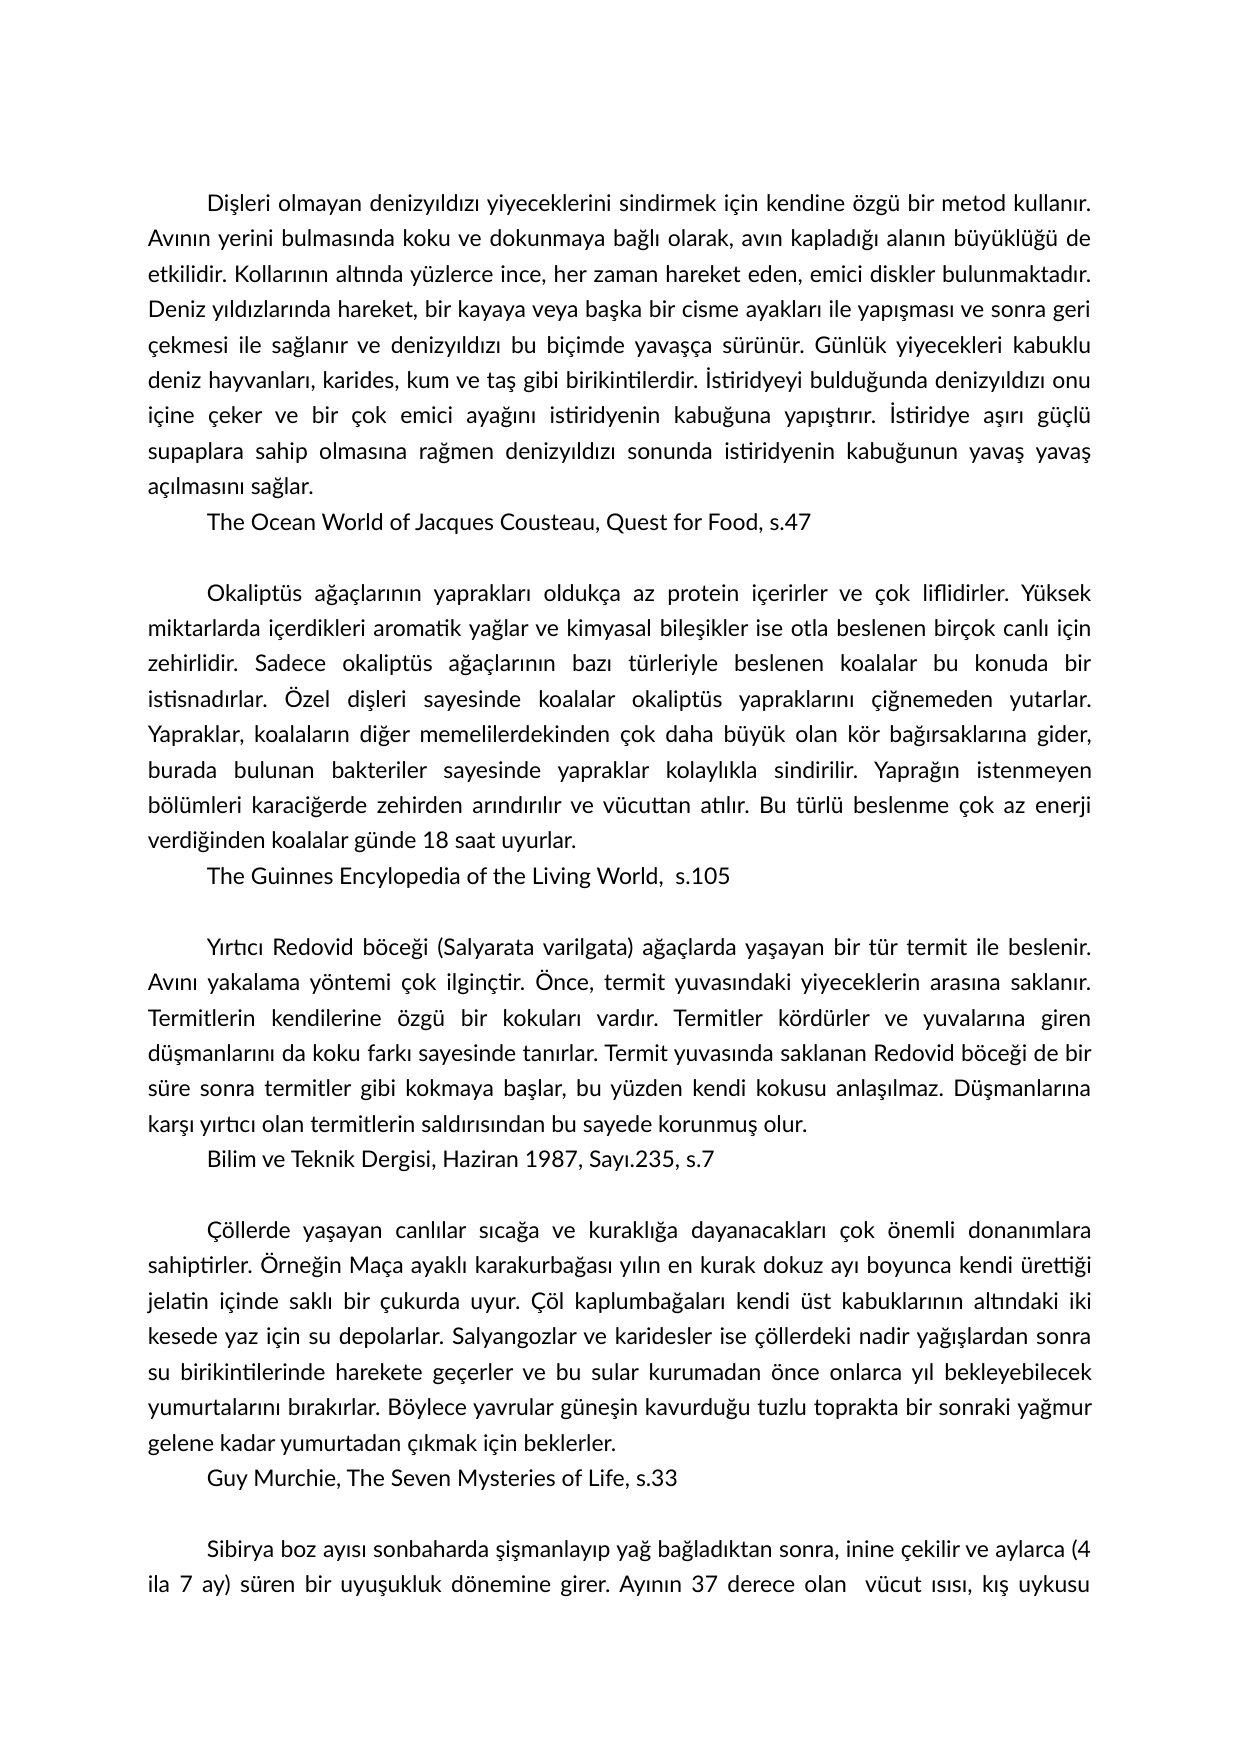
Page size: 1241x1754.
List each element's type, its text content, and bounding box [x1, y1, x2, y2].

text Okaliptüs ağaçlarının yaprakları oldukça az protein içerirler ve çok liflidirler. Yüksek miktarlarda içerdikleri aromatik yağlar ve kimyasal bileşikler ise otla beslenen birçok canlı için zehirlidir. Sadece okaliptüs ağaçlarının bazı türleriyle beslenen koalalar bu konuda bir istisnadırlar. Özel dişleri sayesinde koalalar okaliptüs yapraklarını çiğnemeden yutarlar. Yapraklar, koalaların diğer memelilerdekinden çok daha büyük olan kör bağırsaklarına gider, burada bulunan bakteriler sayesinde yapraklar kolaylıkla sindirilir. Yaprağın istenmeyen bölümleri karaciğerde zehirden arındırılır ve vücuttan atılır. Bu türlü beslenme çok az enerji verdiğinden koalalar günde 18 saat uyurlar. [148, 573, 1093, 856]
text Guy Murchie, The Seven Mysteries of Life, s.33 [148, 1458, 1093, 1493]
text The Ocean World of Jacques Cousteau, Quest for Food, s.47 [148, 502, 1093, 537]
text Yırtıcı Redovid böceği (Salyarata varilgata) ağaçlarda yaşayan bir tür termit ile beslenir. Avını yakalama yöntemi çok ilginçtir. Önce, termit yuvasındaki yiyeceklerin arasına saklanır. Termitlerin kendilerine özgü bir kokuları vardır. Termitler kördürler ve yuvalarına giren düşmanlarını da koku farkı sayesinde tanırlar. Termit yuvasında saklanan Redovid böceği de bir süre sonra termitler gibi kokmaya başlar, bu yüzden kendi kokusu anlaşılmaz. Düşmanlarına karşı yırtıcı olan termitlerin saldırısından bu sayede korunmuş olur. [148, 927, 1093, 1139]
text Dişleri olmayan denizyıldızı yiyeceklerini sindirmek için kendine özgü bir metod kullanır. Avının yerini bulmasında koku ve dokunmaya bağlı olarak, avın kapladığı alanın büyüklüğü de etkilidir. Kollarının altında yüzlerce ince, her zaman hareket eden, emici diskler bulunmaktadır. Deniz yıldızlarında hareket, bir kayaya veya başka bir cisme ayakları ile yapışması ve sonra geri çekmesi ile sağlanır ve denizyıldızı bu biçimde yavaşça sürünür. Günlük yiyecekleri kabuklu deniz hayvanları, karides, kum ve taş gibi birikintilerdir. İstiridyeyi bulduğunda denizyıldızı onu içine çeker ve bir çok emici ayağını istiridyenin kabuğuna yapıştırır. İstiridye aşırı güçlü supaplara sahip olmasına rağmen denizyıldızı sonunda istiridyenin kabuğunun yavaş yavaş açılmasını sağlar. [148, 183, 1093, 502]
text Sibirya boz ayısı sonbaharda şişmanlayıp yağ bağladıktan sonra, inine çekilir ve aylarca (4 ila 7 ay) süren bir uyuşukluk dönemine girer. Ayının 37 derece olan vücut ısısı, kış uykusu [148, 1529, 1093, 1600]
text The Guinnes Encylopedia of the Living World, s.105 [148, 856, 1093, 891]
text Çöllerde yaşayan canlılar sıcağa ve kuraklığa dayanacakları çok önemli donanımlara sahiptirler. Örneğin Maça ayaklı karakurbağası yılın en kurak dokuz ayı boyunca kendi ürettiği jelatin içinde saklı bir çukurda uyur. Çöl kaplumbağaları kendi üst kabuklarının altındaki iki kesede yaz için su depolarlar. Salyangozlar ve karidesler ise çöllerdeki nadir yağışlardan sonra su birikintilerinde harekete geçerler ve bu sular kurumadan önce onlarca yıl bekleyebilecek yumurtalarını bırakırlar. Böylece yavrular güneşin kavurduğu tuzlu toprakta bir sonraki yağmur gelene kadar yumurtadan çıkmak için beklerler. [148, 1210, 1093, 1458]
text Bilim ve Teknik Dergisi, Haziran 1987, Sayı.235, s.7 [148, 1139, 1093, 1175]
